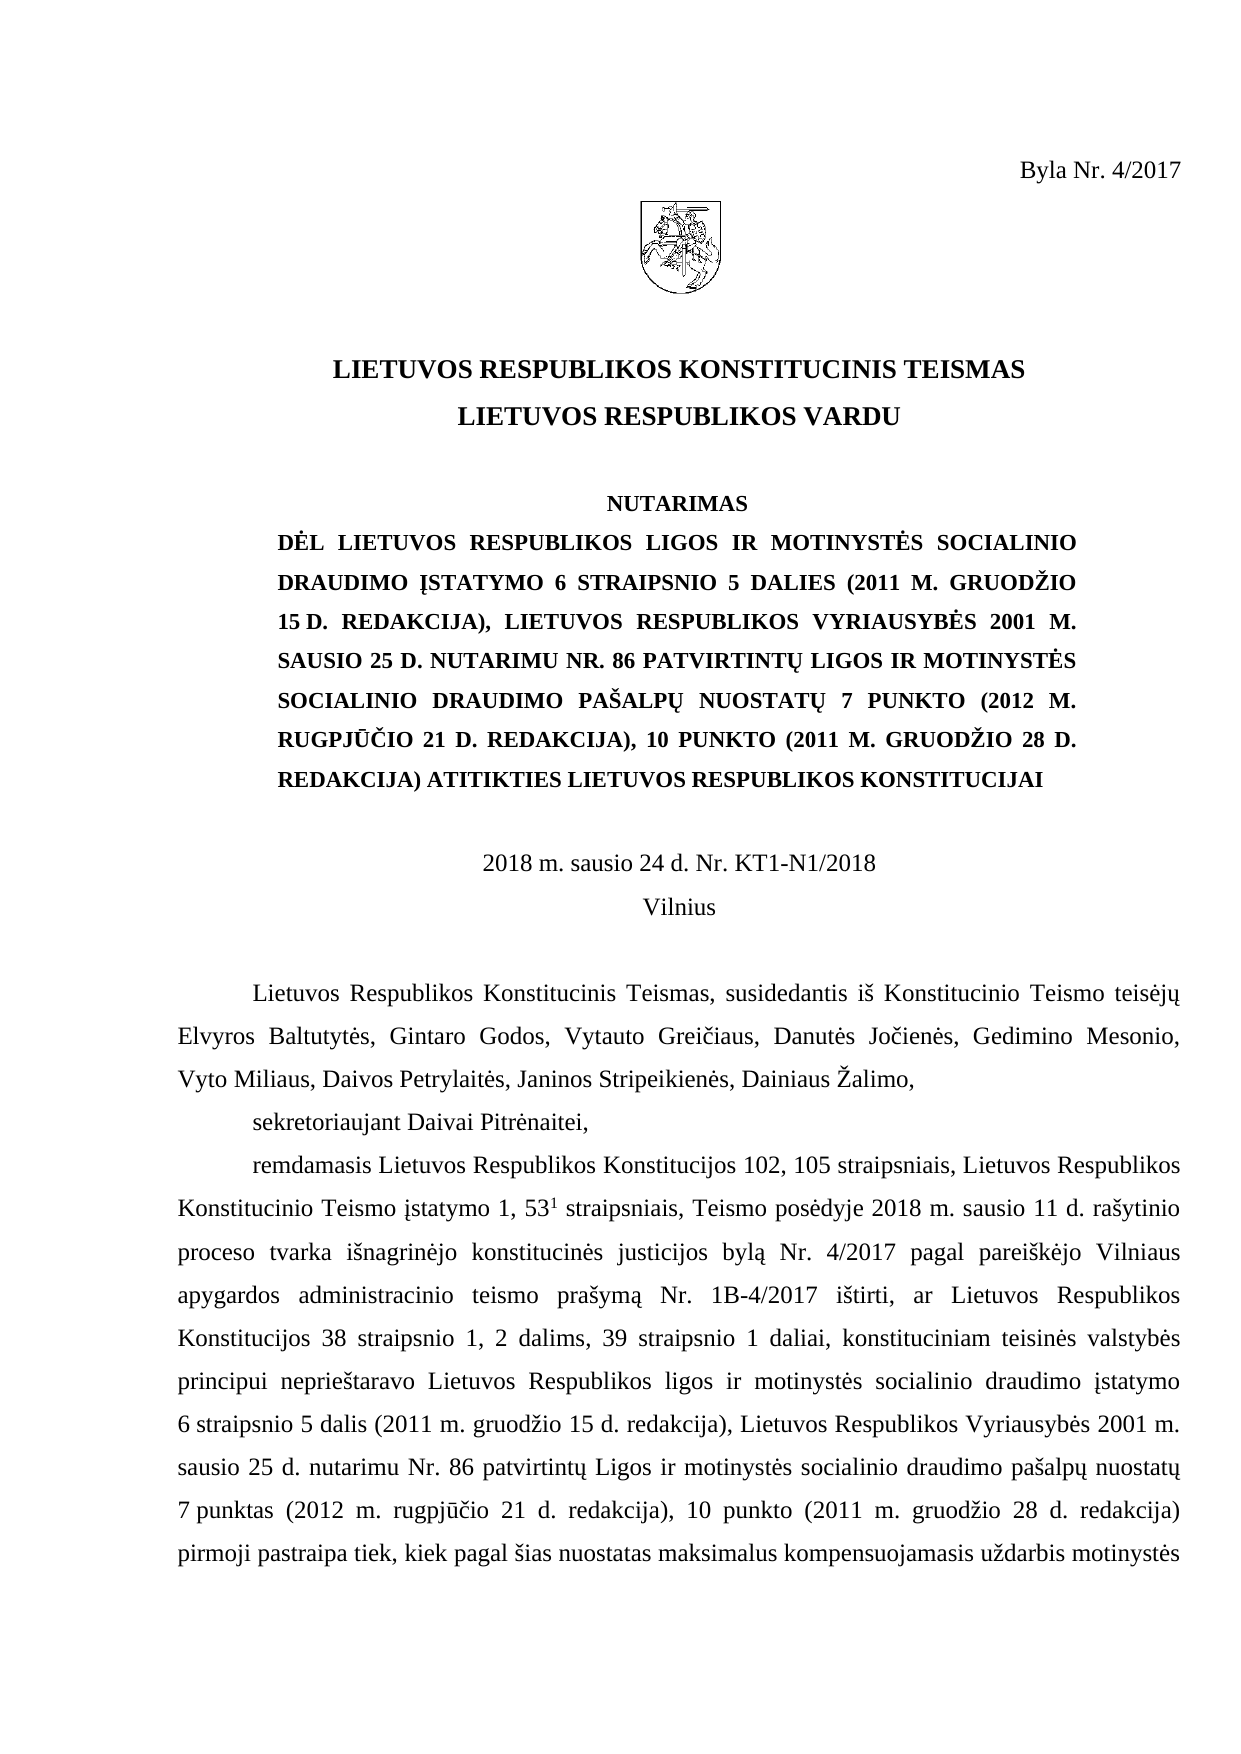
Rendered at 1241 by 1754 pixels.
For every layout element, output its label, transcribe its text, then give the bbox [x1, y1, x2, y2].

text Vilnius [177, 892, 1181, 920]
text remdamasis Lietuvos Respublikos Konstitucijos 102, 105 straipsniais, Lietuvos Respublikos Konstitucinio Teismo įstatymo 1, 531 straipsniais, Teismo posėdyje 2018 m. sausio 11 d. rašytinio proceso tvarka išnagrinėjo konstitucinės justicijos bylą Nr. 4/2017 pagal pareiškėjo Vilniaus apygardos administracinio teismo prašymą Nr. 1B-4/2017 ištirti, ar Lietuvos Respublikos Konstitucijos 38 straipsnio 1, 2 dalims, 39 straipsnio 1 daliai, konstituciniam teisinės valstybės principui neprieštaravo Lietuvos Respublikos ligos ir motinystės socialinio draudimo įstatymo 6 straipsnio 5 dalis (2011 m. gruodžio 15 d. redakcija), Lietuvos Respublikos Vyriausybės 2001 m. sausio 25 d. nutarimu Nr. 86 patvirtintų Ligos ir motinystės socialinio draudimo pašalpų nuostatų 7 punktas (2012 m. rugpjūčio 21 d. redakcija), 10 punkto (2011 m. gruodžio 28 d. redakcija) pirmoji pastraipa tiek, kiek pagal šias nuostatas maksimalus kompensuojamasis uždarbis motinystės [177, 1150, 1181, 1567]
text Dėl lietuvos respublikos ligos ir motinystės socialinio draudimo įstatymo 6 straipsnio 5 dalies (2011 m. gruodžio 15 d. redakcija), lietuvos respublikos vyriausybės 2001 m. sausio 25 d. nutarimu Nr. 86 patvirtintų ligos ir motinystės socialinio draudimo pašalpų nuostatų 7 punkto (2012 m. rugpjūčio 21 d. redakcija), 10 punkto (2011 m. gruodžio 28 d. redakcija) atitikties Lietuvos Respublikos Konstitucijai [277, 529, 1077, 792]
text Lietuvos Respublikos vardu [177, 400, 1181, 431]
text LIETUVOS RESPUBLIKOS KONSTITUCINIS TEISMAS [177, 353, 1181, 384]
text 2018 m. sausio 24 d. Nr. KT1-N1/2018 [177, 848, 1181, 877]
text Lietuvos Respublikos Konstitucinis Teismas, susidedantis iš Konstitucinio Teismo teisėjų Elvyros Baltutytės, Gintaro Godos, Vytauto Greičiaus, Danutės Jočienės, Gedimino Mesonio, Vyto Miliaus, Daivos Petrylaitės, Janinos Stripeikienės, Dainiaus Žalimo, [177, 978, 1181, 1093]
text Byla Nr. 4/2017 [177, 156, 1181, 184]
text NUTARIMAS [177, 489, 1102, 516]
text sekretoriaujant Daivai Pitrėnaitei, [177, 1107, 1181, 1136]
